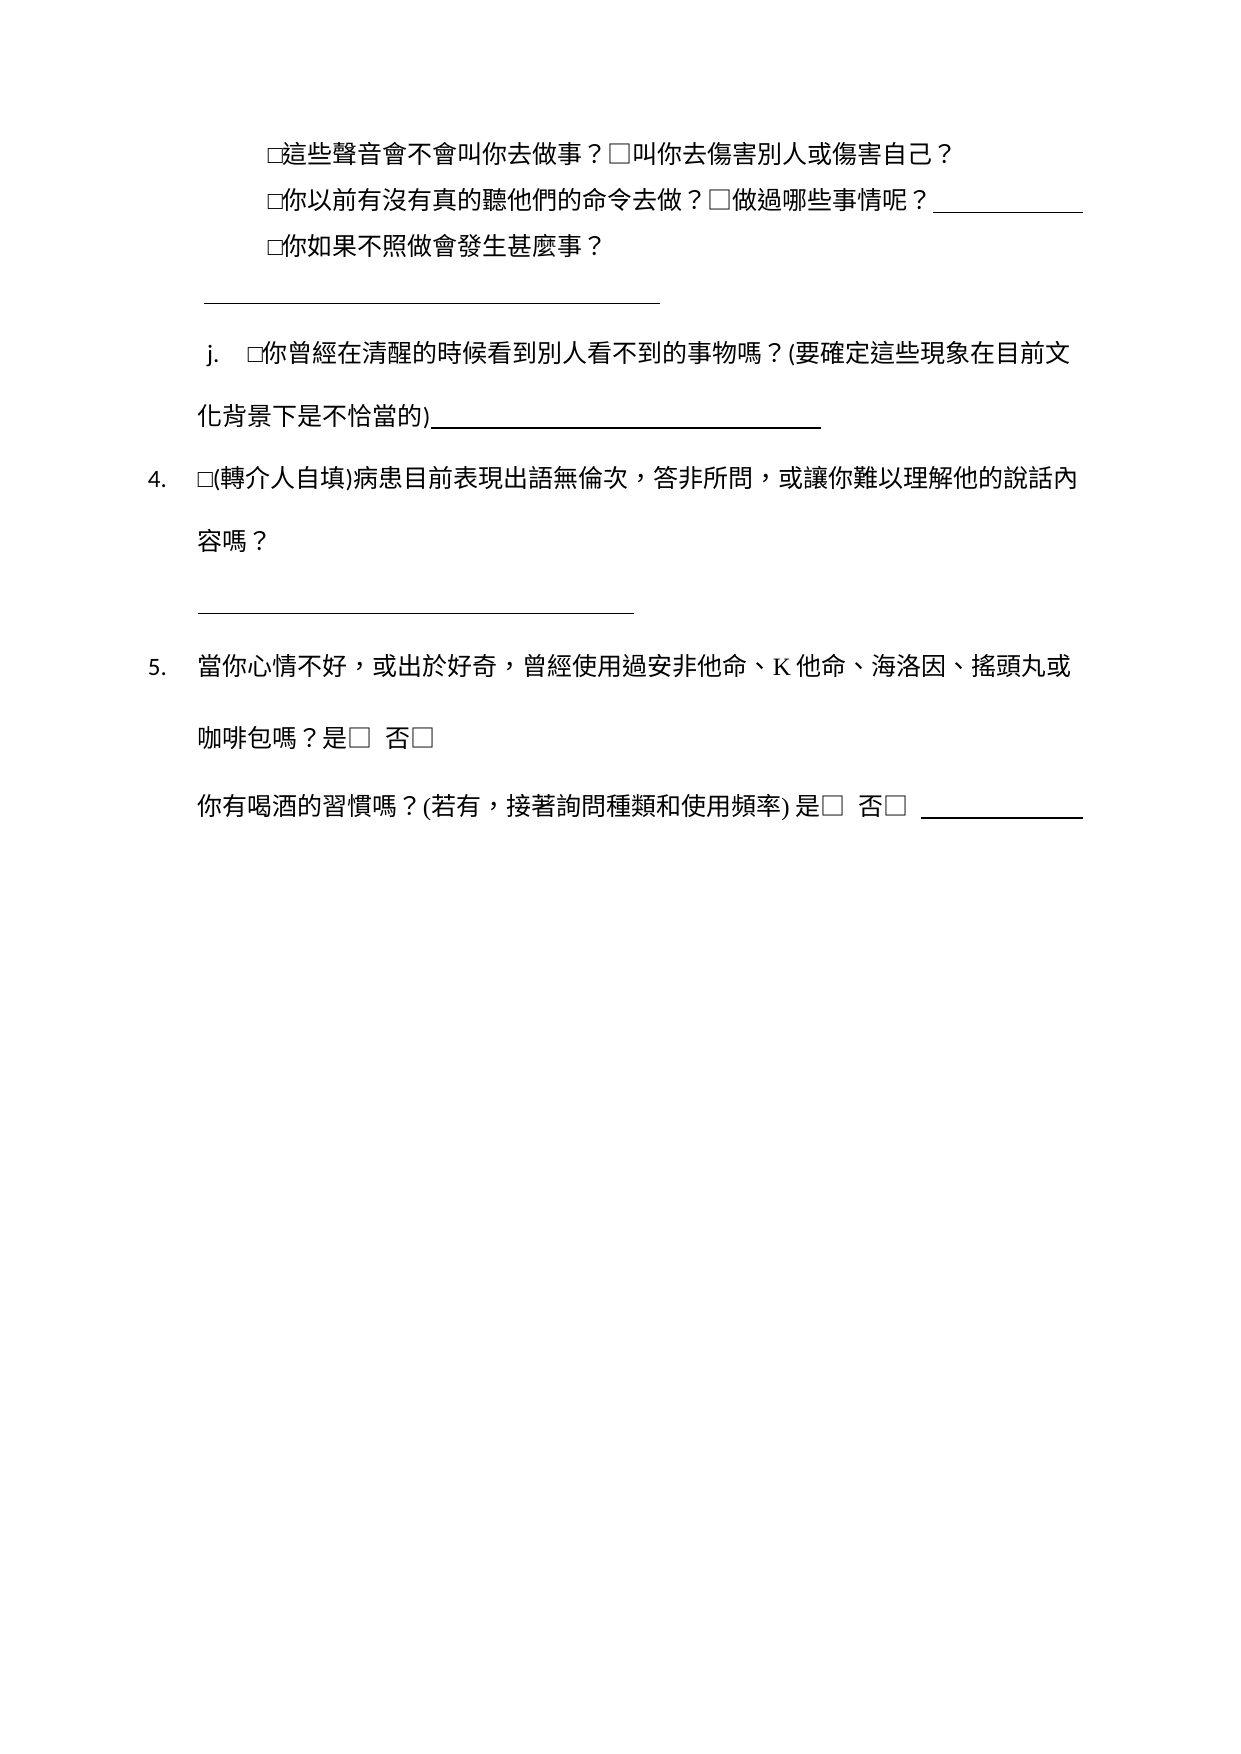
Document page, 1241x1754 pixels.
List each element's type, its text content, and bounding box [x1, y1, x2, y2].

text □你如果不照做會發生甚麼事？ [148, 219, 1092, 264]
list □你曾經在清醒的時候看到別人看不到的事物嗎？(要確定這些現象在目前文化背景下是不恰當的) [198, 310, 1092, 435]
text 你有喝酒的習慣嗎？(若有，接著詢問種類和使用頻率) 是□ 否□ [148, 763, 1092, 825]
text □你以前有沒有真的聽他們的命令去做？□做過哪些事情呢？ [148, 173, 1092, 219]
list 當你心情不好，或出於好奇，曾經使用過安非他命、K他命、海洛因、搖頭丸或咖啡包嗎？是□ 否□ [148, 623, 1092, 757]
text □這些聲音會不會叫你去做事？□叫你去傷害別人或傷害自己？ [148, 127, 1092, 173]
list □(轉介人自填)病患目前表現出語無倫次，答非所問，或讓你難以理解他的說話內容嗎？ [148, 435, 1092, 560]
